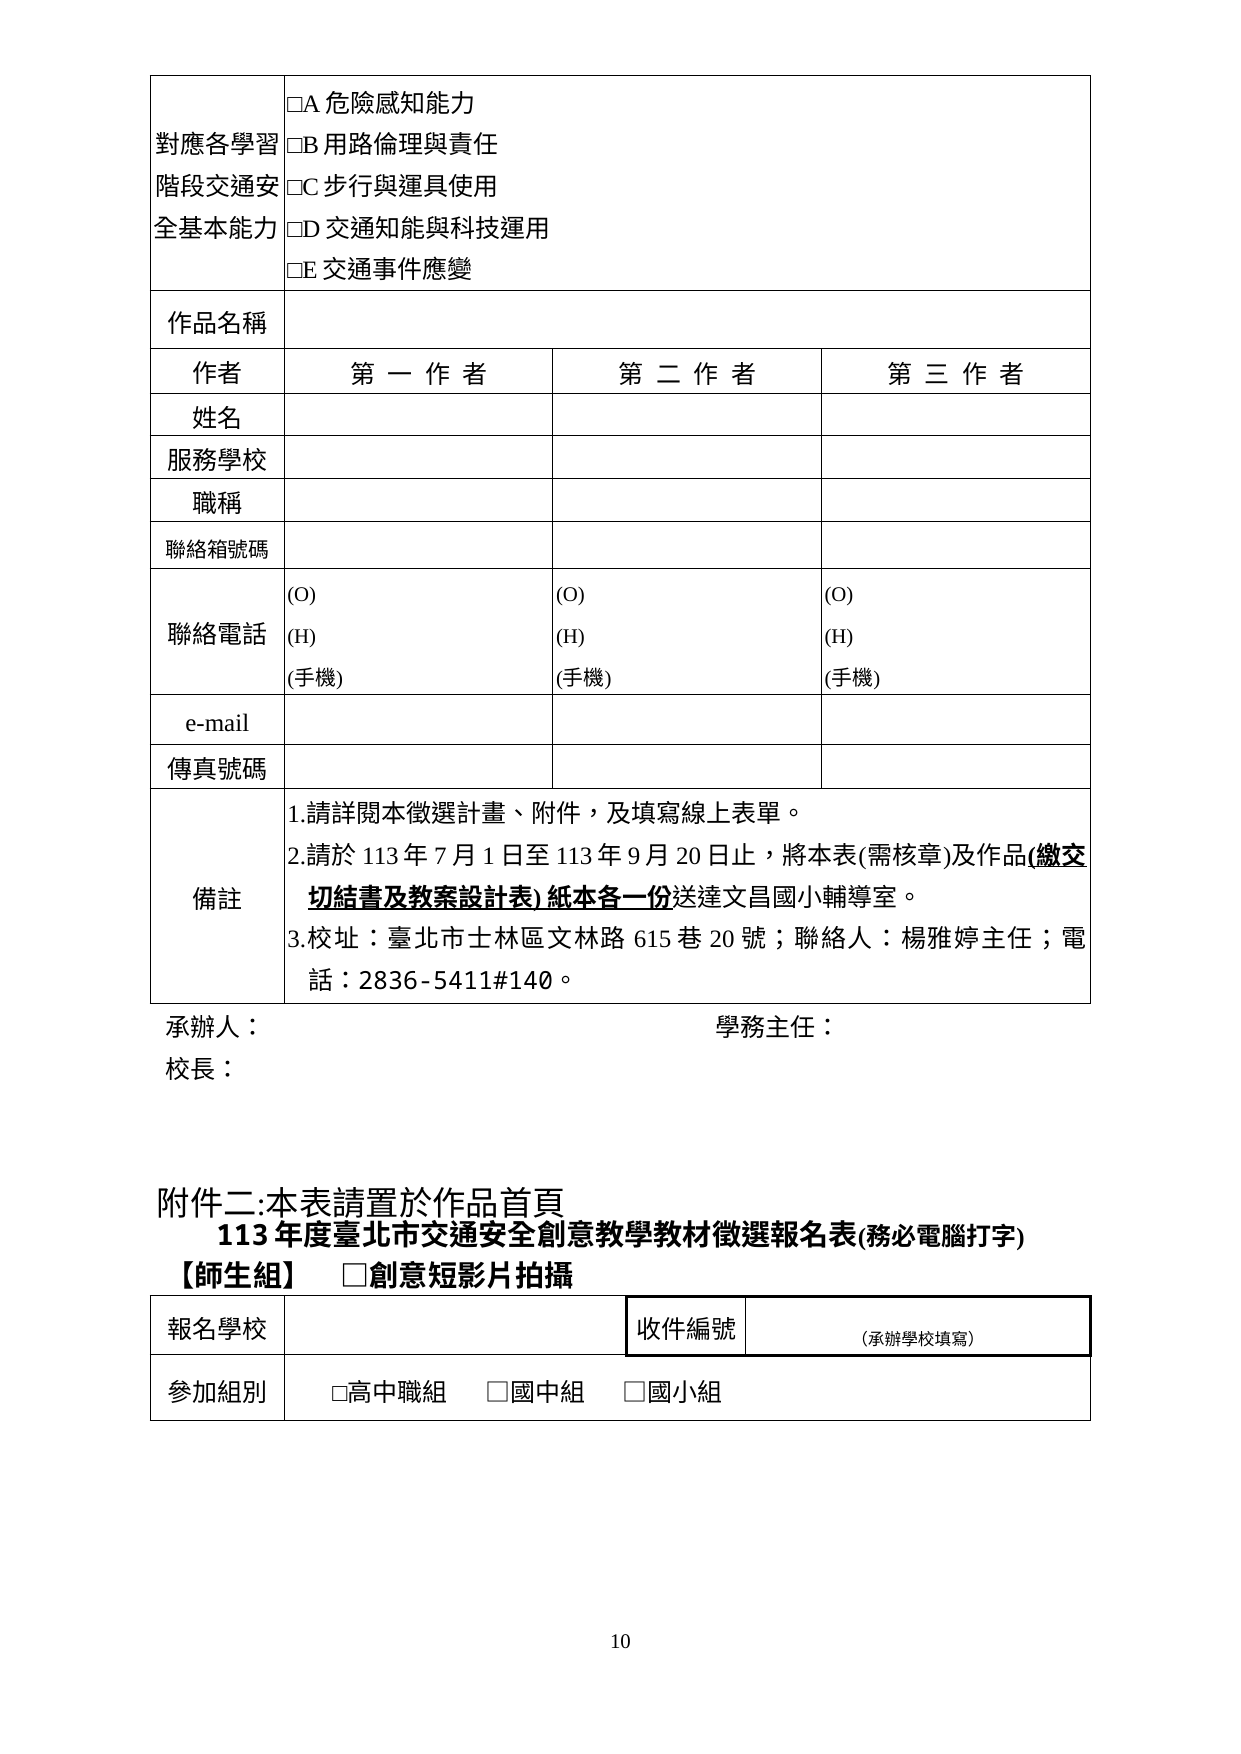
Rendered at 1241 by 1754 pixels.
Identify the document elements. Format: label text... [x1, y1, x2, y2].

table_cell [285, 745, 552, 788]
table_cell [553, 436, 821, 478]
table_cell [822, 436, 1090, 478]
text 附件二:本表請置於作品首頁 [156, 1177, 729, 1225]
table_cell (O) (H) (手機) [285, 569, 552, 693]
table_cell □A危險感知能力 □B用路倫理與責任 □C步行與運具使用 □D交通知能與科技運用 □E交通事件應變 [285, 76, 1090, 290]
table_cell [285, 291, 1090, 348]
table_cell 對應各學習階段交通安 全基本能力 [151, 76, 284, 290]
table_cell 第 二 作 者 [553, 349, 821, 393]
table_cell 聯絡箱號碼 [151, 522, 284, 567]
table_cell 1.請詳閱本徵選計畫、附件，及填寫線上表單。 2.請於113年7月1日至113年9月20日止，將本表(需核章)及作品(繳交切結書及教案設計表) 紙本各一份送達文昌國小輔導室。 3.校址：臺北市士林區文林路615巷20號；聯絡人：楊雅婷主任；電話：2836-5411#140。 [285, 789, 1090, 1002]
table_cell [553, 394, 821, 435]
table_cell [822, 745, 1090, 788]
table_header （承辦學校填寫） [746, 1298, 1089, 1354]
table_cell [285, 394, 552, 435]
table_cell [285, 522, 552, 567]
table_cell 參加組別 [151, 1400, 284, 1420]
table_cell 第 一 作 者 [285, 349, 552, 393]
table_cell 第 三 作 者 [822, 349, 1090, 393]
table_cell 傳真號碼 [151, 745, 284, 788]
table_cell [822, 394, 1090, 435]
table_cell (O) (H) (手機) [553, 569, 821, 693]
table_cell [553, 695, 821, 743]
table_cell [553, 745, 821, 788]
table_cell (O) (H) (手機) [822, 569, 1090, 693]
table_cell [822, 695, 1090, 743]
table_cell [285, 695, 552, 743]
table_cell □高中職組 □國中組 □國小組 [285, 1357, 1090, 1420]
table_cell [553, 479, 821, 521]
table_cell 作者 基本資料 [151, 349, 284, 393]
table_cell 聯絡電話 [151, 569, 284, 693]
table_cell [553, 522, 821, 567]
table_cell [822, 479, 1090, 521]
text 【師生組】 □創意短影片拍攝 [744, 1253, 1075, 1295]
table_cell [285, 479, 552, 521]
text 承辦人： 學務主任： 校長： [165, 1004, 1075, 1087]
table_cell 服務學校 [151, 436, 284, 478]
text 113年度臺北市交通安全創意教學教材徵選報名表(務必電腦打字) [744, 1212, 1075, 1253]
table_cell 姓名 [151, 394, 284, 435]
table_cell 備註 [151, 789, 284, 1002]
table_cell [822, 522, 1090, 567]
table_cell 職稱 [151, 479, 284, 521]
table_cell [285, 436, 552, 478]
table_cell e-mail [151, 695, 284, 743]
table_cell 作品名稱 [151, 291, 284, 348]
